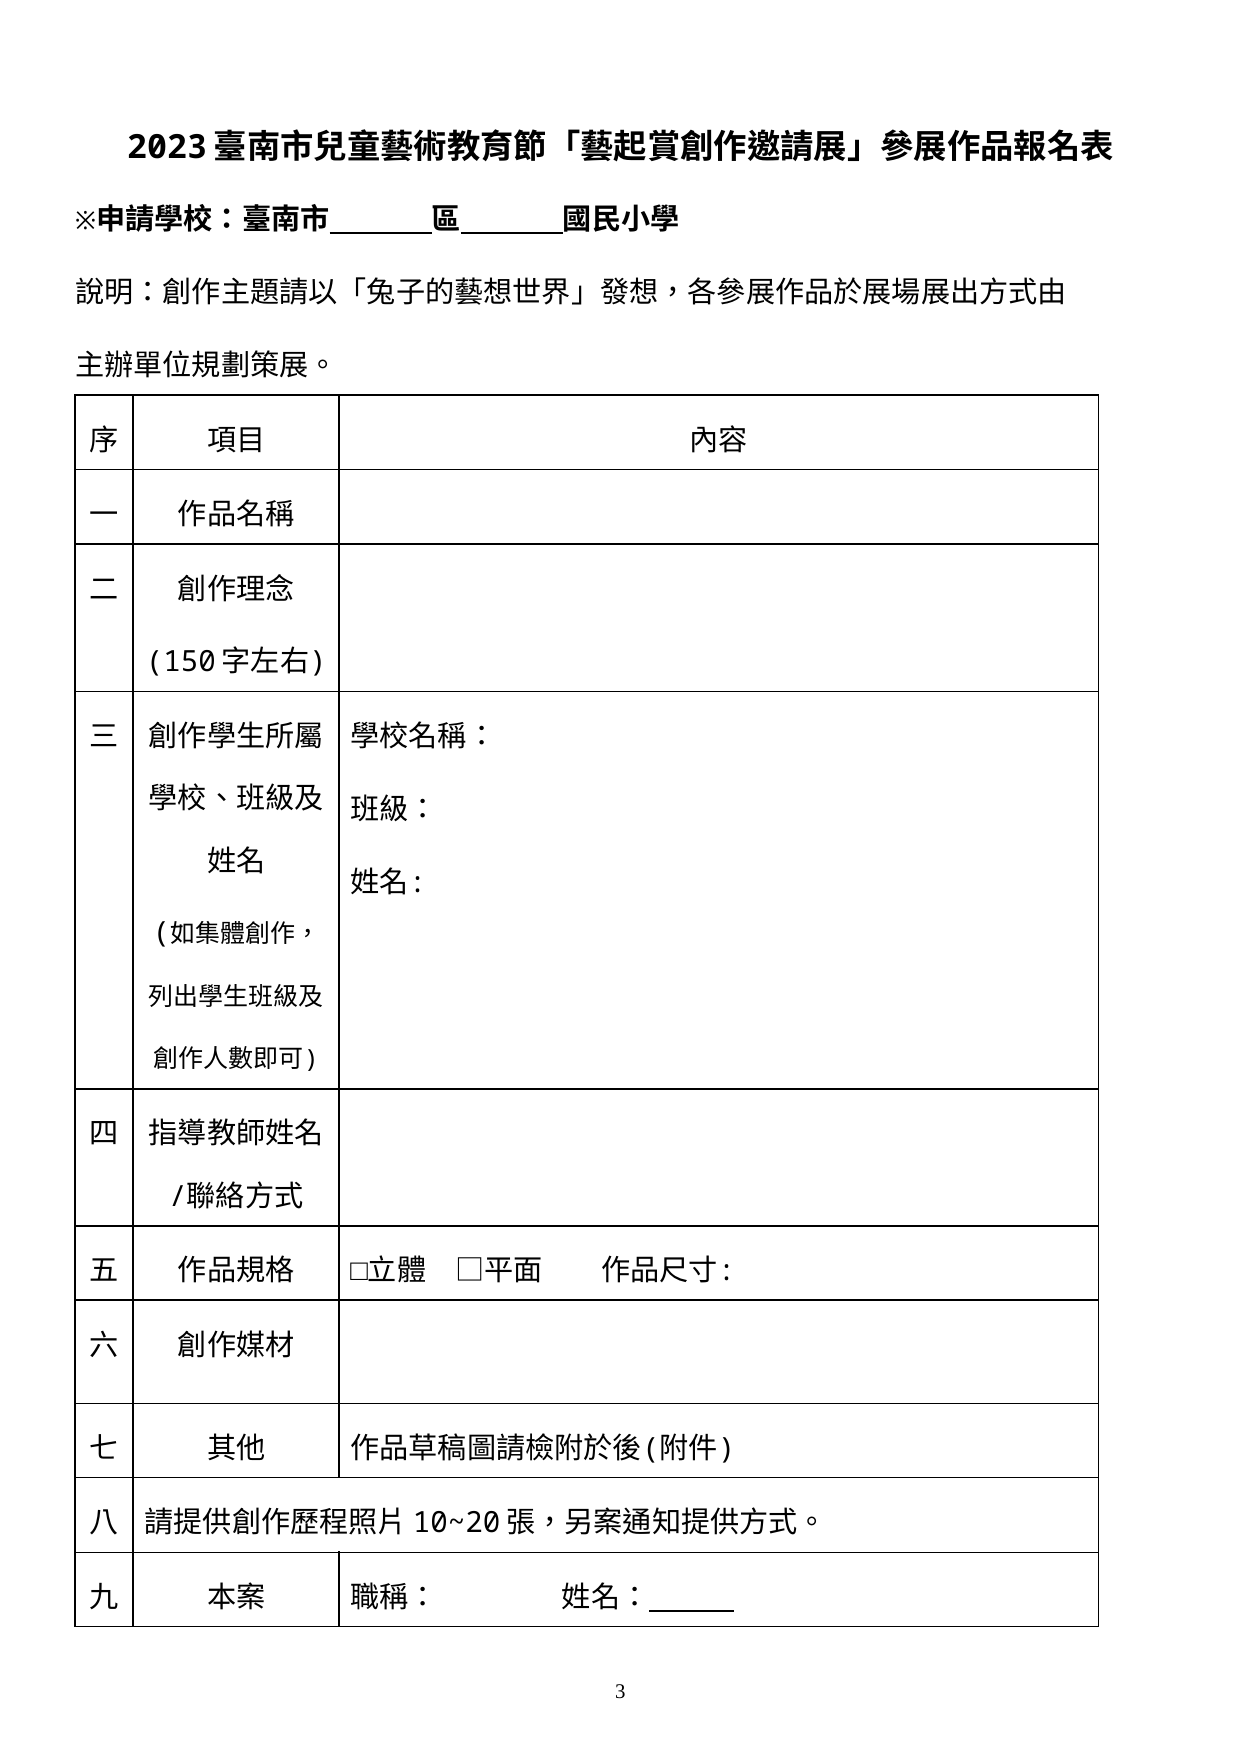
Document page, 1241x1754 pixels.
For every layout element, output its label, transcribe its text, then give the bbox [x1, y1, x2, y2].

table_cell 學校名稱： 班級： 姓名: [340, 692, 1098, 1088]
table_cell 作品規格 [134, 1227, 338, 1299]
table_cell 創作學生所屬學校、班級及姓名 (如集體創作，列出學生班級及創作人數即可) [134, 692, 338, 1088]
table_cell [340, 1090, 1098, 1225]
table_cell 九 [76, 1553, 132, 1626]
table_cell 六 [76, 1301, 132, 1402]
table_cell 創作理念 (150字左右) [134, 545, 338, 691]
table_header 內容 [340, 396, 1098, 469]
table_cell 其他 [134, 1404, 338, 1477]
text 2023臺南市兒童藝術教育節「藝起賞創作邀請展」參展作品報名表 [75, 102, 1165, 165]
table_cell 本案 [134, 1553, 338, 1626]
table_cell 五 [76, 1227, 132, 1299]
table_cell 創作媒材 [134, 1301, 338, 1402]
text ※申請學校：臺南市 區 國民小學 [75, 175, 1165, 238]
table_cell 作品草稿圖請檢附於後(附件) [340, 1404, 1098, 1477]
table_cell [340, 470, 1098, 543]
table_header 序 [76, 396, 132, 469]
table_cell 一 [76, 470, 132, 543]
table_cell 七 [76, 1404, 132, 1477]
table_cell [340, 1301, 1098, 1402]
table_header 項目 [134, 396, 338, 469]
text 主辦單位規劃策展。 [75, 321, 1165, 384]
table_cell 指導教師姓名/聯絡方式 [134, 1090, 338, 1225]
table_cell 二 [76, 545, 132, 691]
table_cell 四 [76, 1090, 132, 1225]
table_cell □立體 □平面 作品尺寸: [340, 1227, 1098, 1299]
table_cell 八 [76, 1478, 132, 1551]
table_cell 請提供創作歷程照片10~20張，另案通知提供方式。 [134, 1478, 1098, 1551]
table_cell [340, 545, 1098, 691]
table_cell 三 [76, 692, 132, 1088]
table_cell 作品名稱 [134, 470, 338, 543]
text 說明：創作主題請以「兔子的藝想世界」發想，各參展作品於展場展出方式由 [75, 248, 1165, 311]
table_cell 職稱： 姓名： [340, 1553, 1098, 1626]
